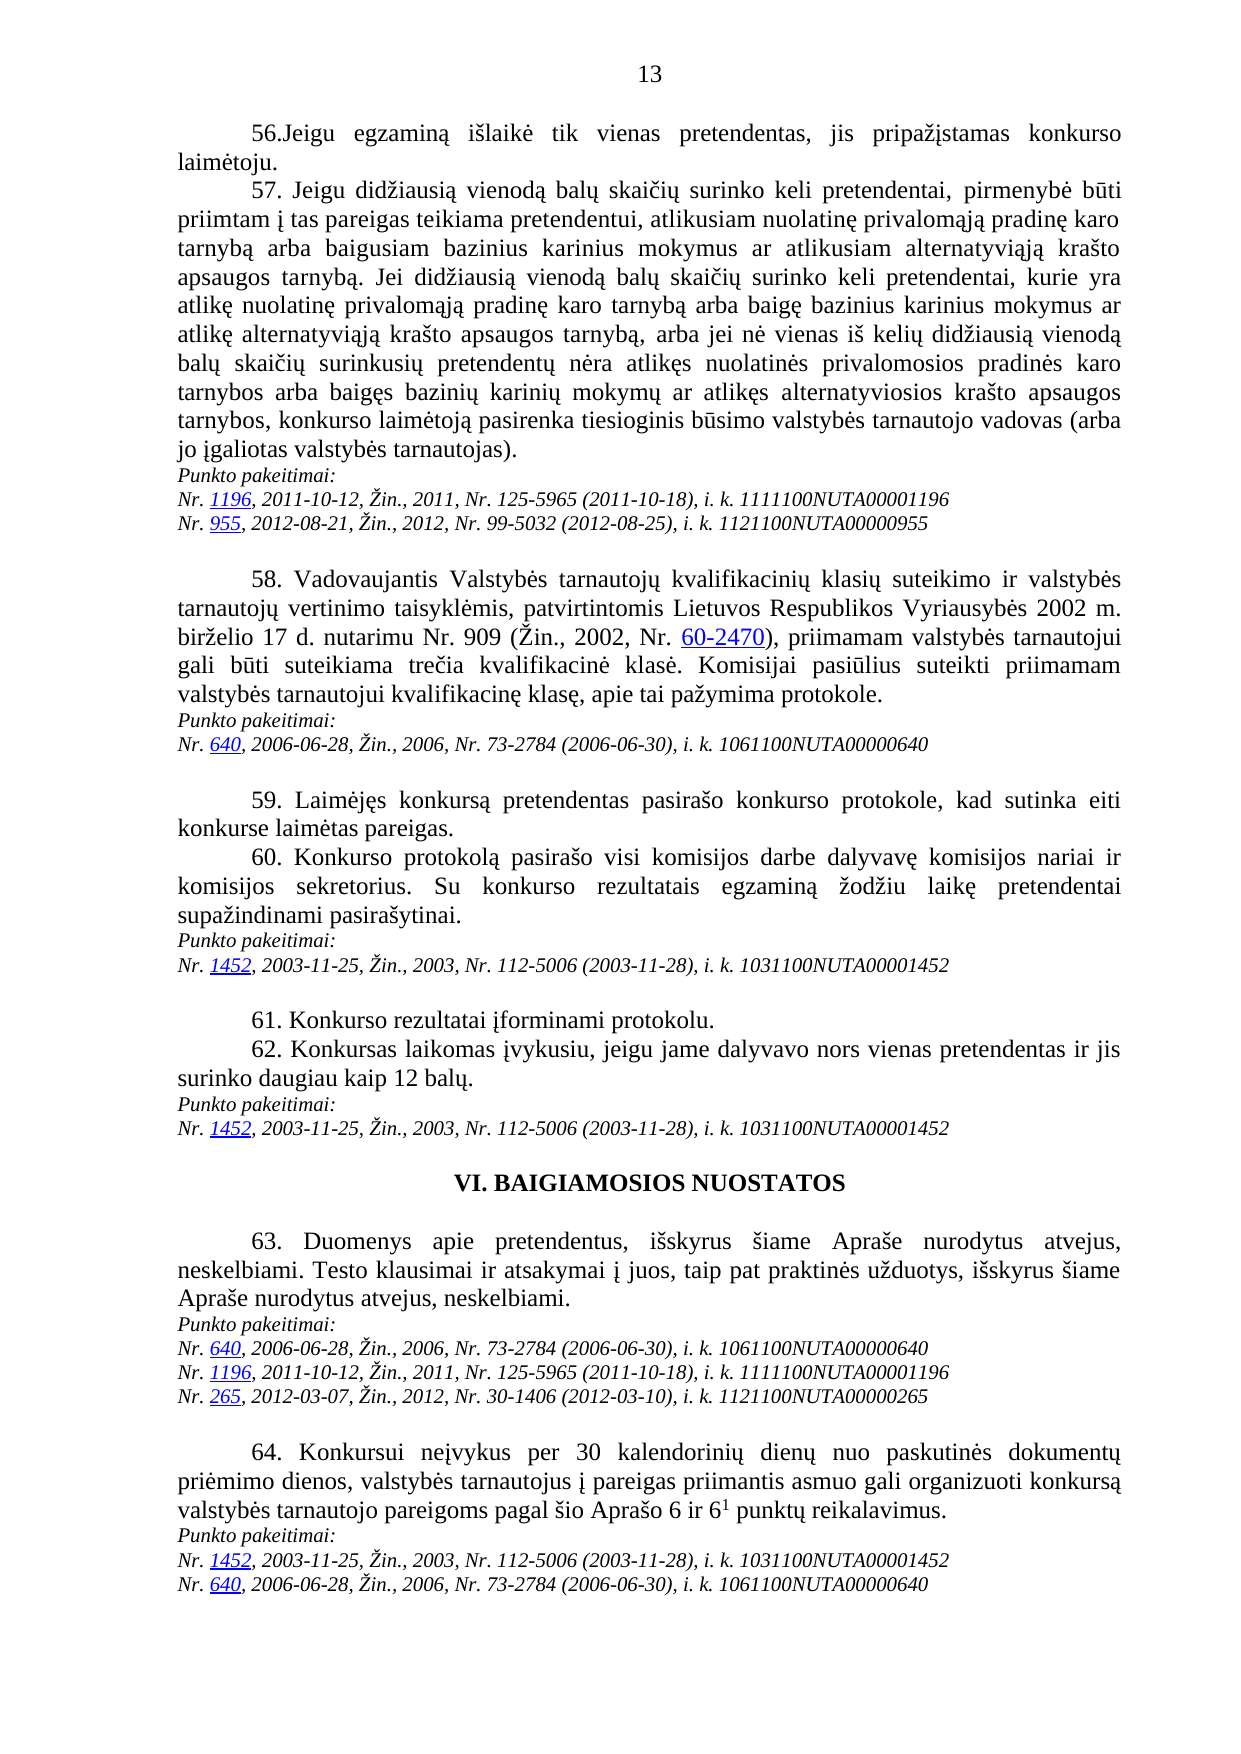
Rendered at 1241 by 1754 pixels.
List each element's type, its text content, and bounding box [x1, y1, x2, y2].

text Nr. 640, 2006-06-28, Žin., 2006, Nr. 73-2784 (2006-06-30), i. k. 1061100NUTA00000640 [177, 1336, 1122, 1360]
text 60. Konkurso protokolą pasirašo visi komisijos darbe dalyvavę komisijos nariai ir komisijos sekretorius. Su konkurso rezultatais egzaminą žodžiu laikę pretendentai supažindinami pasirašytinai. [177, 842, 1122, 928]
text Nr. 1452, 2003-11-25, Žin., 2003, Nr. 112-5006 (2003-11-28), i. k. 1031100NUTA00001452 [177, 952, 1122, 977]
text Punkto pakeitimai: [177, 1312, 1122, 1336]
text Nr. 265, 2012-03-07, Žin., 2012, Nr. 30-1406 (2012-03-10), i. k. 1121100NUTA00000265 [177, 1384, 1122, 1408]
text 57. Jeigu didžiausią vienodą balų skaičių surinko keli pretendentai, pirmenybė būti priimtam į tas pareigas teikiama pretendentui, atlikusiam nuolatinę privalomąją pradinę karo tarnybą arba baigusiam bazinius karinius mokymus ar atlikusiam alternatyviąją krašto apsaugos tarnybą. Jei didžiausią vienodą balų skaičių surinko keli pretendentai, kurie yra atlikę nuolatinę privalomąją pradinę karo tarnybą arba baigę bazinius karinius mokymus ar atlikę alternatyviąją krašto apsaugos tarnybą, arba jei nė vienas iš kelių didžiausią vienodą balų skaičių surinkusių pretendentų nėra atlikęs nuolatinės privalomosios pradinės karo tarnybos arba baigęs bazinių karinių mokymų ar atlikęs alternatyviosios krašto apsaugos tarnybos, konkurso laimėtoją pasirenka tiesioginis būsimo valstybės tarnautojo vadovas (arba jo įgaliotas valstybės tarnautojas). [177, 176, 1122, 463]
text Nr. 955, 2012-08-21, Žin., 2012, Nr. 99-5032 (2012-08-25), i. k. 1121100NUTA00000955 [177, 511, 1122, 535]
text Nr. 640, 2006-06-28, Žin., 2006, Nr. 73-2784 (2006-06-30), i. k. 1061100NUTA00000640 [177, 732, 1122, 756]
text VI. BAIGIAMOSIOS NUOSTATOS [177, 1168, 1122, 1197]
text Punkto pakeitimai: [177, 463, 1122, 487]
text Nr. 640, 2006-06-28, Žin., 2006, Nr. 73-2784 (2006-06-30), i. k. 1061100NUTA00000640 [177, 1572, 1122, 1596]
text Nr. 1452, 2003-11-25, Žin., 2003, Nr. 112-5006 (2003-11-28), i. k. 1031100NUTA00001452 [177, 1116, 1122, 1140]
text Punkto pakeitimai: [177, 708, 1122, 732]
text Punkto pakeitimai: [177, 1523, 1122, 1547]
text Punkto pakeitimai: [177, 1092, 1122, 1116]
text 58. Vadovaujantis Valstybės tarnautojų kvalifikacinių klasių suteikimo ir valstybės tarnautojų vertinimo taisyklėmis, patvirtintomis Lietuvos Respublikos Vyriausybės 2002 m. birželio 17 d. nutarimu Nr. 909 (Žin., 2002, Nr. 60-2470), priimamam valstybės tarnautojui gali būti suteikiama trečia kvalifikacinė klasė. Komisijai pasiūlius suteikti priimamam valstybės tarnautojui kvalifikacinę klasę, apie tai pažymima protokole. [177, 564, 1122, 708]
text Nr. 1196, 2011-10-12, Žin., 2011, Nr. 125-5965 (2011-10-18), i. k. 1111100NUTA00001196 [177, 487, 1122, 511]
text 62. Konkursas laikomas įvykusiu, jeigu jame dalyvavo nors vienas pretendentas ir jis surinko daugiau kaip 12 balų. [177, 1034, 1122, 1092]
text 63. Duomenys apie pretendentus, išskyrus šiame Apraše nurodytus atvejus, neskelbiami. Testo klausimai ir atsakymai į juos, taip pat praktinės užduotys, išskyrus šiame Apraše nurodytus atvejus, neskelbiami. [177, 1226, 1122, 1312]
text Nr. 1452, 2003-11-25, Žin., 2003, Nr. 112-5006 (2003-11-28), i. k. 1031100NUTA00001452 [177, 1547, 1122, 1572]
text 59. Laimėjęs konkursą pretendentas pasirašo konkurso protokole, kad sutinka eiti konkurse laimėtas pareigas. [177, 785, 1122, 842]
text 56.Jeigu egzaminą išlaikė tik vienas pretendentas, jis pripažįstamas konkurso laimėtoju. [177, 118, 1122, 176]
text 64. Konkursui neįvykus per 30 kalendorinių dienų nuo paskutinės dokumentų priėmimo dienos, valstybės tarnautojus į pareigas priimantis asmuo gali organizuoti konkursą valstybės tarnautojo pareigoms pagal šio Aprašo 6 ir 61 punktų reikalavimus. [177, 1437, 1122, 1523]
text Nr. 1196, 2011-10-12, Žin., 2011, Nr. 125-5965 (2011-10-18), i. k. 1111100NUTA00001196 [177, 1360, 1122, 1384]
text 61. Konkurso rezultatai įforminami protokolu. [177, 1005, 1122, 1034]
text Punkto pakeitimai: [177, 928, 1122, 952]
